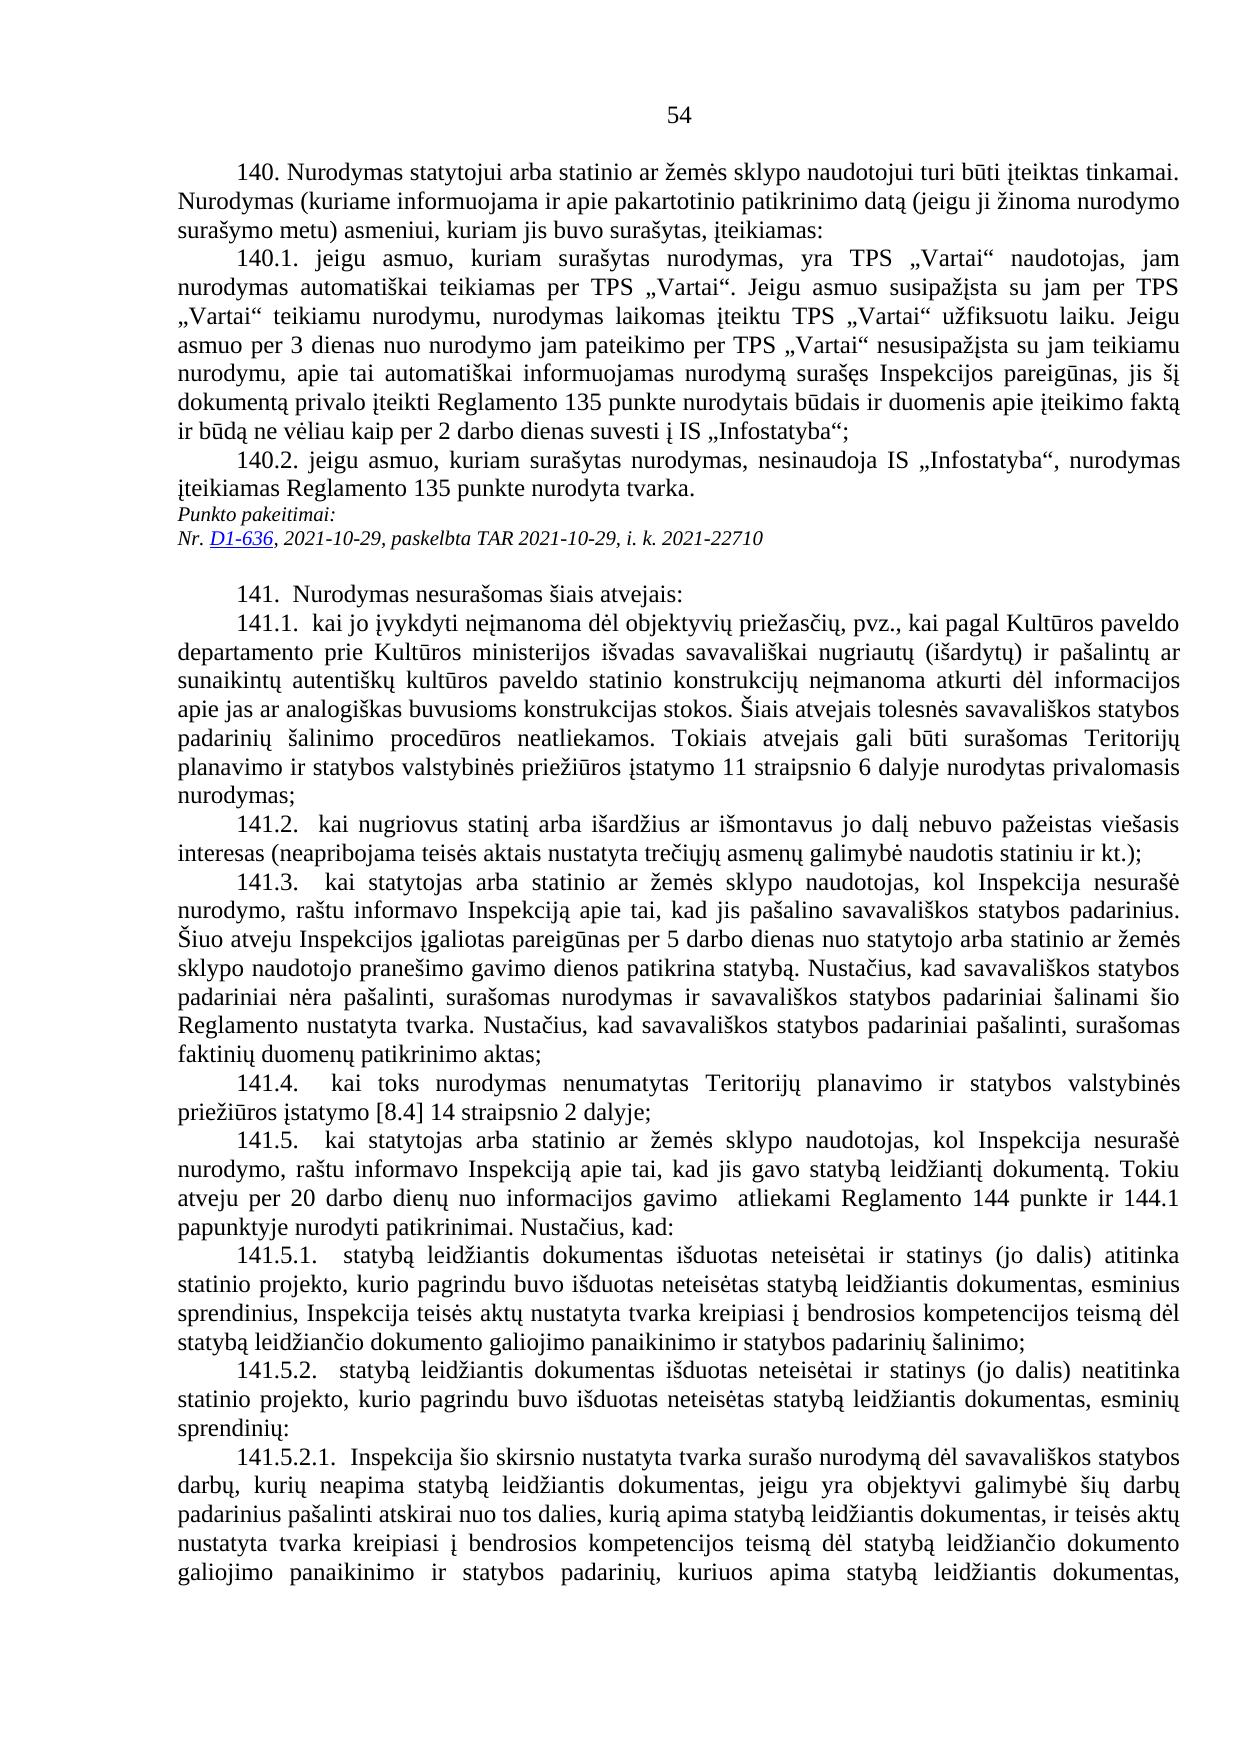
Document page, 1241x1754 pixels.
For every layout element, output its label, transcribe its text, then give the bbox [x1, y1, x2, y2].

text 141.1. kai jo įvykdyti neįmanoma dėl objektyvių priežasčių, pvz., kai pagal Kultūros paveldo departamento prie Kultūros ministerijos išvadas savavališkai nugriautų (išardytų) ir pašalintų ar sunaikintų autentiškų kultūros paveldo statinio konstrukcijų neįmanoma atkurti dėl informacijos apie jas ar analogiškas buvusioms konstrukcijas stokos. Šiais atvejais tolesnės savavališkos statybos padarinių šalinimo procedūros neatliekamos. Tokiais atvejais gali būti surašomas Teritorijų planavimo ir statybos valstybinės priežiūros įstatymo 11 straipsnio 6 dalyje nurodytas privalomasis nurodymas; [177, 608, 1181, 809]
text 141.3. kai statytojas arba statinio ar žemės sklypo naudotojas, kol Inspekcija nesurašė nurodymo, raštu informavo Inspekciją apie tai, kad jis pašalino savavališkos statybos padarinius. Šiuo atveju Inspekcijos įgaliotas pareigūnas per 5 darbo dienas nuo statytojo arba statinio ar žemės sklypo naudotojo pranešimo gavimo dienos patikrina statybą. Nustačius, kad savavališkos statybos padariniai nėra pašalinti, surašomas nurodymas ir savavališkos statybos padariniai šalinami šio Reglamento nustatyta tvarka. Nustačius, kad savavališkos statybos padariniai pašalinti, surašomas faktinių duomenų patikrinimo aktas; [177, 867, 1181, 1068]
text 141.5.2.1. Inspekcija šio skirsnio nustatyta tvarka surašo nurodymą dėl savavališkos statybos darbų, kurių neapima statybą leidžiantis dokumentas, jeigu yra objektyvi galimybė šių darbų padarinius pašalinti atskirai nuo tos dalies, kurią apima statybą leidžiantis dokumentas, ir teisės aktų nustatyta tvarka kreipiasi į bendrosios kompetencijos teismą dėl statybą leidžiančio dokumento galiojimo panaikinimo ir statybos padarinių, kuriuos apima statybą leidžiantis dokumentas, [177, 1442, 1181, 1585]
text 141.5. kai statytojas arba statinio ar žemės sklypo naudotojas, kol Inspekcija nesurašė nurodymo, raštu informavo Inspekciją apie tai, kad jis gavo statybą leidžiantį dokumentą. Tokiu atveju per 20 darbo dienų nuo informacijos gavimo atliekami Reglamento 144 punkte ir 144.1 papunktyje nurodyti patikrinimai. Nustačius, kad: [177, 1125, 1181, 1240]
text 141.5.1. statybą leidžiantis dokumentas išduotas neteisėtai ir statinys (jo dalis) atitinka statinio projekto, kurio pagrindu buvo išduotas neteisėtas statybą leidžiantis dokumentas, esminius sprendinius, Inspekcija teisės aktų nustatyta tvarka kreipiasi į bendrosios kompetencijos teismą dėl statybą leidžiančio dokumento galiojimo panaikinimo ir statybos padarinių šalinimo; [177, 1240, 1181, 1355]
text 141.5.2. statybą leidžiantis dokumentas išduotas neteisėtai ir statinys (jo dalis) neatitinka statinio projekto, kurio pagrindu buvo išduotas neteisėtas statybą leidžiantis dokumentas, esminių sprendinių: [177, 1355, 1181, 1442]
text 141. Nurodymas nesurašomas šiais atvejais: [177, 579, 1181, 608]
text Nr. D1-636, 2021-10-29, paskelbta TAR 2021-10-29, i. k. 2021-22710 [177, 526, 1181, 550]
text 140.1. jeigu asmuo, kuriam surašytas nurodymas, yra TPS „Vartai“ naudotojas, jam nurodymas automatiškai teikiamas per TPS „Vartai“. Jeigu asmuo susipažįsta su jam per TPS „Vartai“ teikiamu nurodymu, nurodymas laikomas įteiktu TPS „Vartai“ užfiksuotu laiku. Jeigu asmuo per 3 dienas nuo nurodymo jam pateikimo per TPS „Vartai“ nesusipažįsta su jam teikiamu nurodymu, apie tai automatiškai informuojamas nurodymą surašęs Inspekcijos pareigūnas, jis šį dokumentą privalo įteikti Reglamento 135 punkte nurodytais būdais ir duomenis apie įteikimo faktą ir būdą ne vėliau kaip per 2 darbo dienas suvesti į IS „Infostatyba“; [177, 243, 1181, 445]
text 140. Nurodymas statytojui arba statinio ar žemės sklypo naudotojui turi būti įteiktas tinkamai. Nurodymas (kuriame informuojama ir apie pakartotinio patikrinimo datą (jeigu ji žinoma nurodymo surašymo metu) asmeniui, kuriam jis buvo surašytas, įteikiamas: [177, 157, 1181, 243]
text 141.2. kai nugriovus statinį arba išardžius ar išmontavus jo dalį nebuvo pažeistas viešasis interesas (neapribojama teisės aktais nustatyta trečiųjų asmenų galimybė naudotis statiniu ir kt.); [177, 809, 1181, 867]
text Punkto pakeitimai: [177, 502, 1181, 526]
text 140.2. jeigu asmuo, kuriam surašytas nurodymas, nesinaudoja IS „Infostatyba“, nurodymas įteikiamas Reglamento 135 punkte nurodyta tvarka. [177, 445, 1181, 502]
text 141.4. kai toks nurodymas nenumatytas Teritorijų planavimo ir statybos valstybinės priežiūros įstatymo [8.4] 14 straipsnio 2 dalyje; [177, 1068, 1181, 1125]
